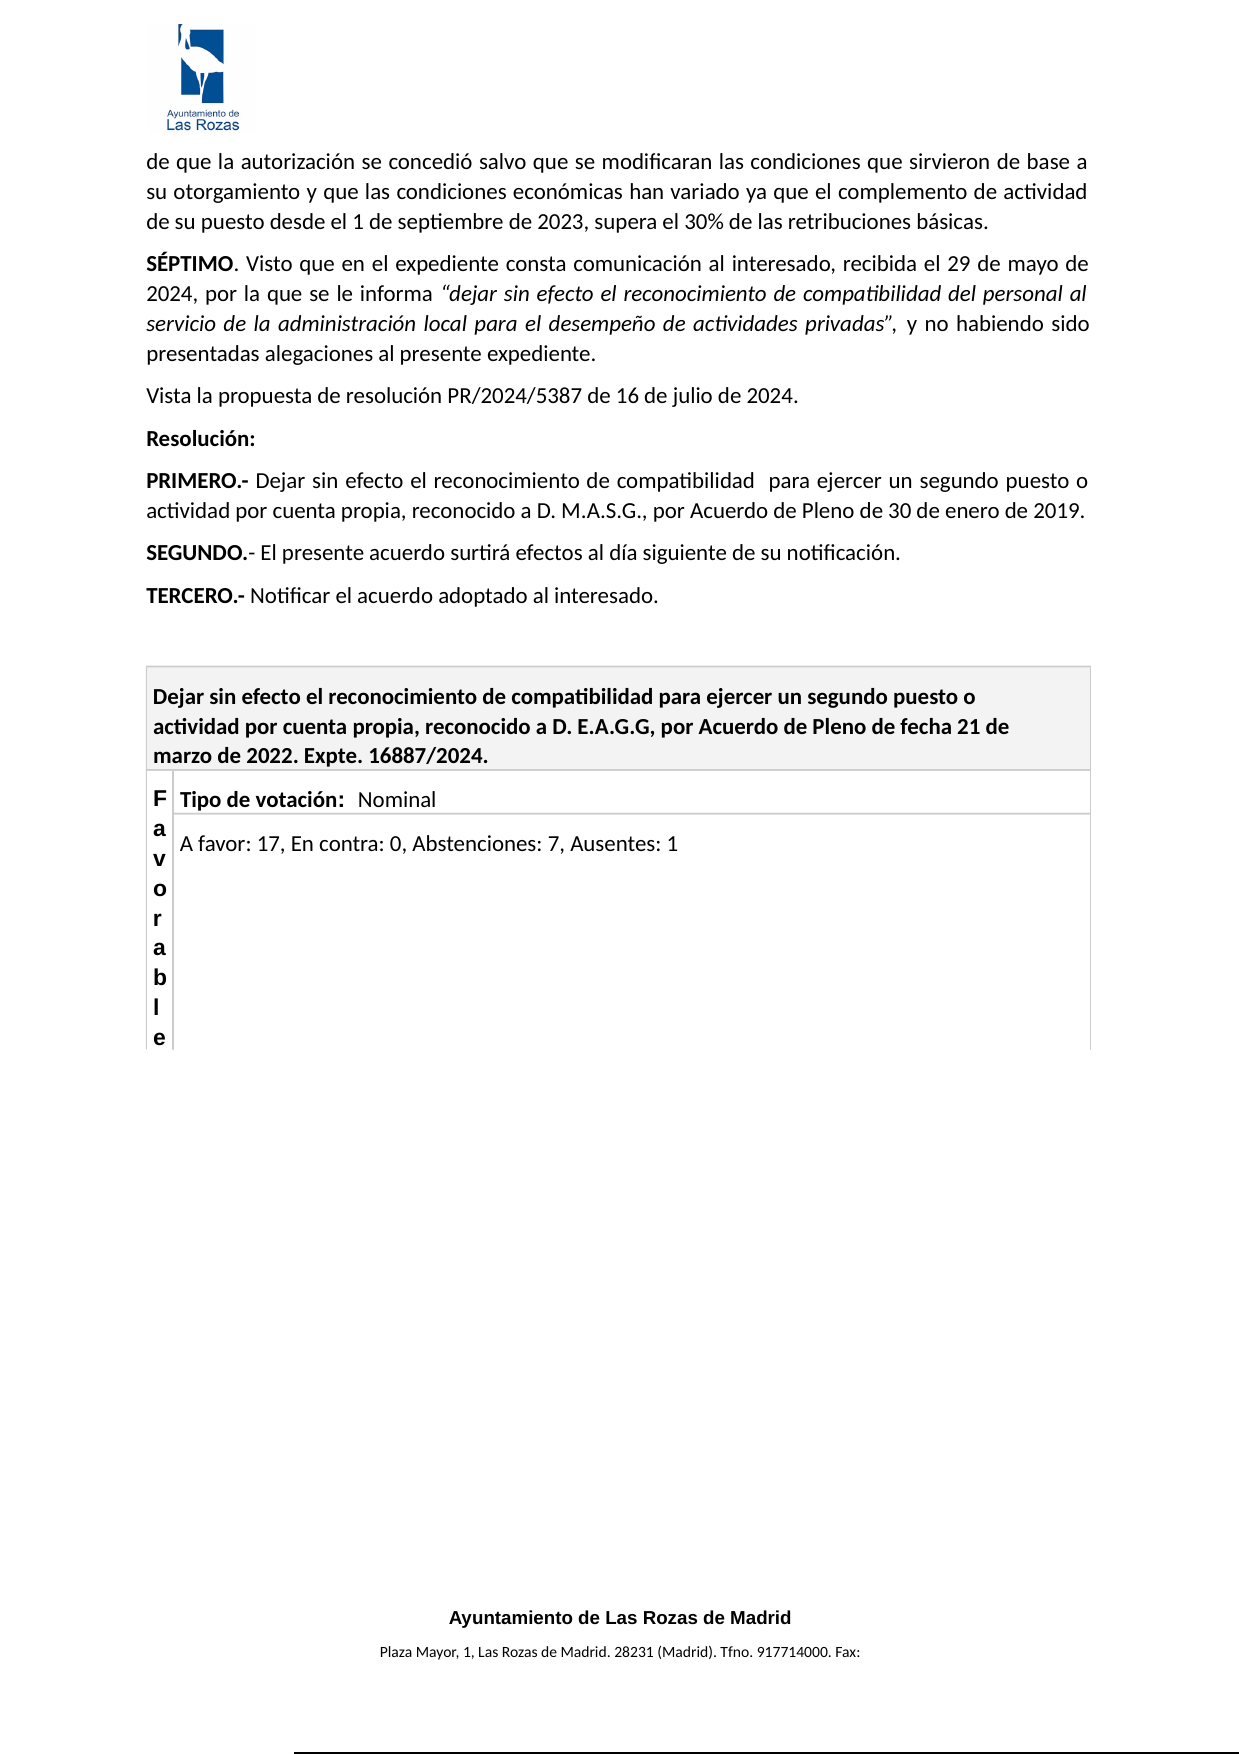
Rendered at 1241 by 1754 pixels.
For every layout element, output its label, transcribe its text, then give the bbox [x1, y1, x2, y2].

text SEGUNDO.- El presente acuerdo surtirá efectos al día siguiente de su notificación. [146, 538, 1090, 567]
text TERCERO.- Notificar el acuerdo adoptado al interesado. [146, 581, 1090, 609]
text de que la autorización se concedió salvo que se modificaran las condiciones que sirvieron de base a su otorgamiento y que las condiciones económicas han variado ya que el complemento de actividad de su puesto desde el 1 de septiembre de 2023, supera el 30% de las retribuciones básicas. [146, 147, 1090, 235]
text SÉPTIMO. Visto que en el expediente consta comunicación al interesado, recibida el 29 de mayo de 2024, por la que se le informa “dejar sin efecto el reconocimiento de compatibilidad del personal al servicio de la administración local para el desempeño de actividades privadas”, y no habiendo sido presentadas alegaciones al presente expediente. [146, 249, 1090, 367]
text Resolución: [146, 424, 1090, 452]
text Vista la propuesta de resolución PR/2024/5387 de 16 de julio de 2024. [146, 381, 1090, 409]
text PRIMERO.- Dejar sin efecto el reconocimiento de compatibilidad para ejercer un segundo puesto o actividad por cuenta propia, reconocido a D. M.A.S.G., por Acuerdo de Pleno de 30 de enero de 2019. [146, 466, 1090, 524]
